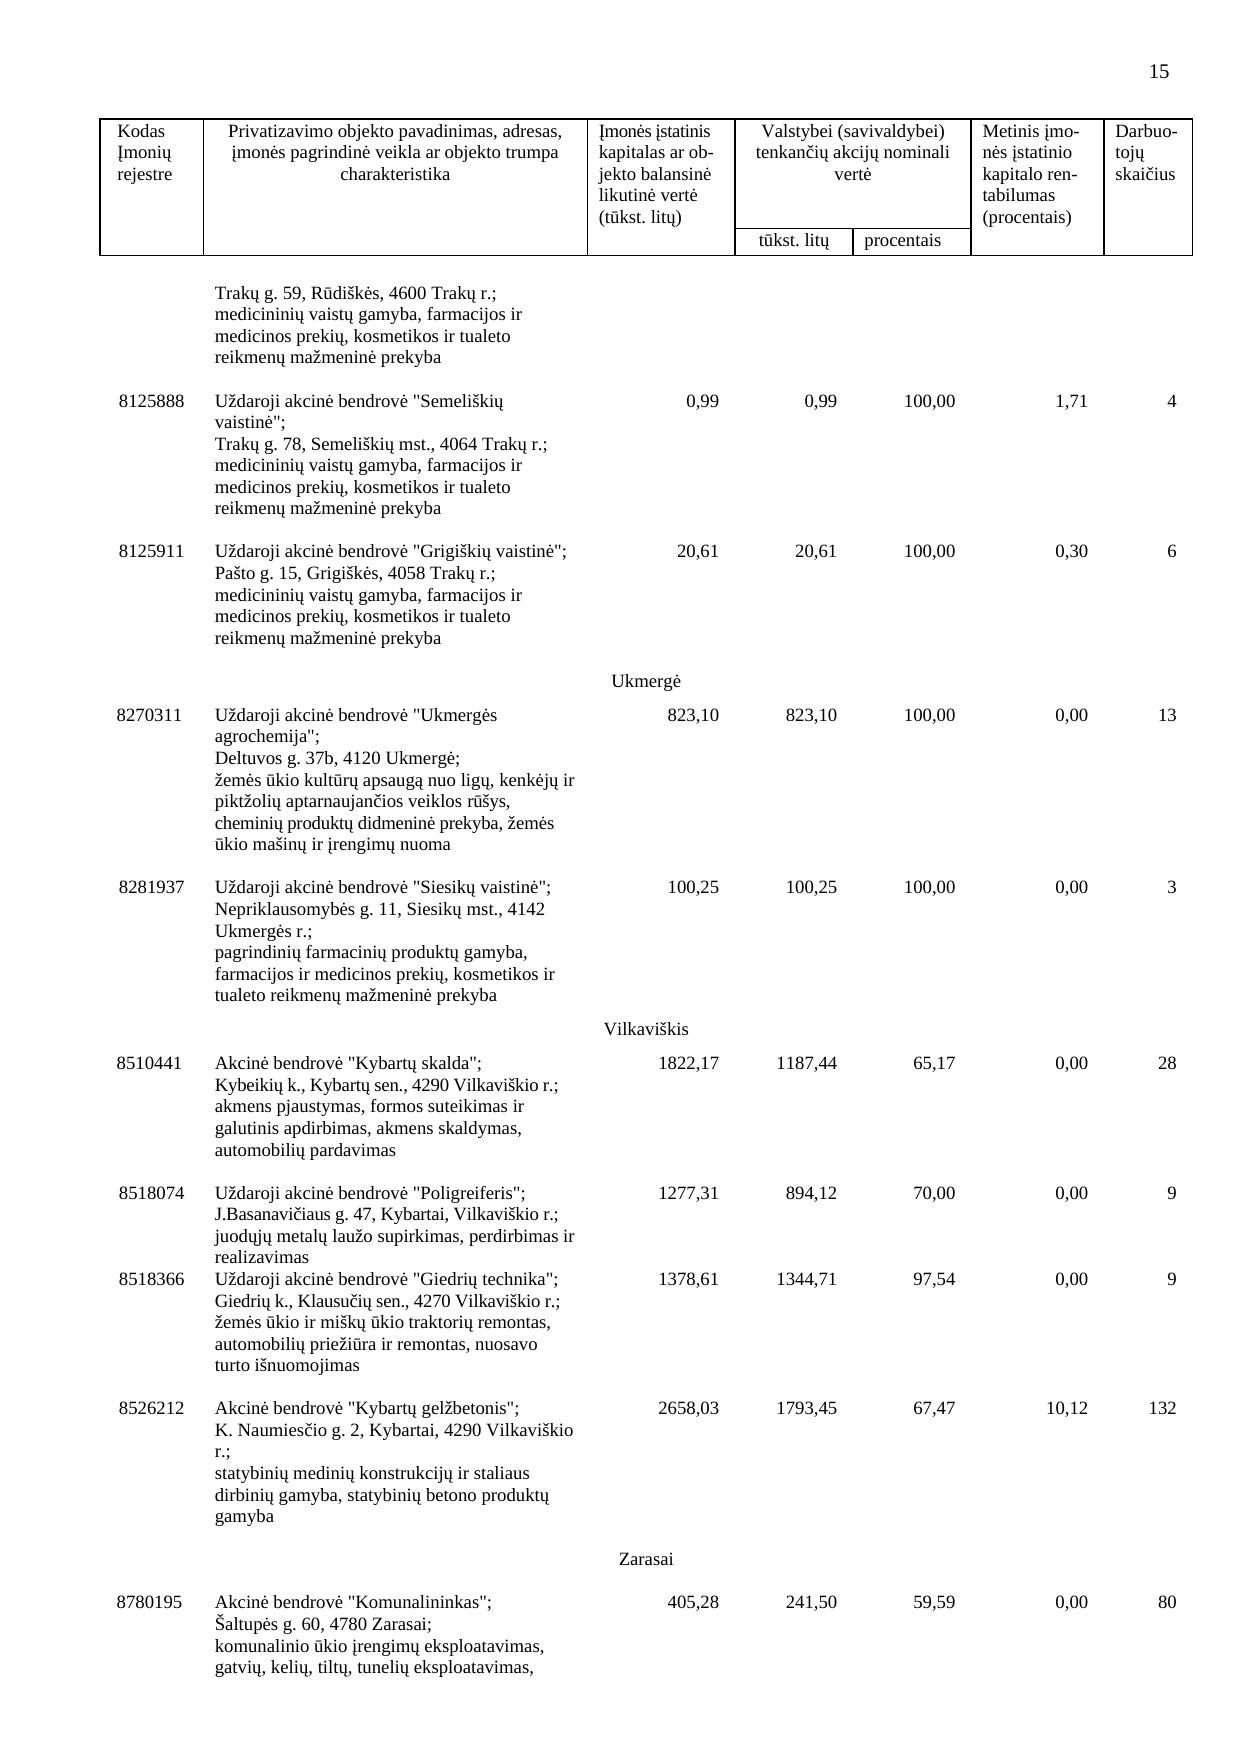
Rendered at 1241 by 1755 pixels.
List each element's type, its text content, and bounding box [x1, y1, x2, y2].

table_cell [853, 282, 971, 389]
table_cell 405,28 [587, 1591, 735, 1678]
table_cell 1793,45 [735, 1397, 853, 1548]
table_cell 67,47 [853, 1397, 971, 1548]
table_cell Akcinė bendrovė "Kybartų skalda"; Kybeikių k., Kybartų sen., 4290 Vilkaviškio r.; akmens pjaustymas, formos suteikimas ir galutinis apdirbimas, akmens skaldymas, automobilių pardavimas [203, 1052, 587, 1182]
table_cell Uždaroji akcinė bendrovė "Semeliškių vaistinė"; Trakų g. 78, Semeliškių mst., 4064 Trakų r.; medicininių vaistų gamyba, farmacijos ir medicinos prekių, kosmetikos ir tualeto reikmenų mažmeninė prekyba [203, 390, 587, 540]
table_cell 1,71 [971, 390, 1104, 540]
table_cell Uždaroji akcinė bendrovė "Giedrių technika"; Giedrių k., Klausučių sen., 4270 Vilkaviškio r.; žemės ūkio ir miškų ūkio traktorių remontas, automobilių priežiūra ir remontas, nuosavo turto išnuomojimas [203, 1268, 587, 1397]
table_cell 823,10 [587, 704, 735, 876]
table_cell 8125911 [100, 540, 203, 670]
table_cell 823,10 [735, 704, 853, 876]
table_cell 100,25 [735, 876, 853, 1018]
table_cell 100,00 [853, 704, 971, 876]
table_cell 8281937 [100, 876, 203, 1018]
table_cell 0,00 [971, 1182, 1104, 1268]
table_cell 0,30 [971, 540, 1104, 670]
table_cell 8518074 [100, 1182, 203, 1268]
table_cell [1104, 256, 1192, 282]
table_cell [1105, 228, 1192, 254]
table_cell Ukmergė [100, 670, 1192, 704]
table_cell 70,00 [853, 1182, 971, 1268]
table_cell 0,99 [735, 390, 853, 540]
table_cell 0,00 [971, 1268, 1104, 1397]
table_cell 8270311 [100, 704, 203, 876]
table_cell 8780195 [100, 1591, 203, 1678]
table_cell 100,00 [853, 876, 971, 1018]
table_cell tūkst. litų [736, 229, 852, 254]
table_cell [971, 256, 1104, 282]
table_cell [587, 256, 735, 282]
table_cell 6 [1104, 540, 1192, 670]
table_cell 8510441 [100, 1052, 203, 1182]
table_cell 20,61 [735, 540, 853, 670]
table_cell [101, 228, 203, 254]
table_cell [735, 256, 853, 282]
table_cell [972, 228, 1103, 254]
table_cell [588, 228, 734, 254]
table_cell Uždaroji akcinė bendrovė "Ukmergės agrochemija"; Deltuvos g. 37b, 4120 Ukmergė; žemės ūkio kultūrų apsaugą nuo ligų, kenkėjų ir piktžolių aptarnaujančios veiklos rūšys, cheminių produktų didmeninė prekyba, žemės ūkio mašinų ir įrengimų nuoma [203, 704, 587, 876]
table_cell 9 [1104, 1268, 1192, 1397]
table_cell 28 [1104, 1052, 1192, 1182]
table_cell 100,25 [587, 876, 735, 1018]
table_cell 0,00 [971, 704, 1104, 876]
table_cell 2658,03 [587, 1397, 735, 1548]
table_cell [100, 256, 203, 282]
table_cell 59,59 [853, 1591, 971, 1678]
table_cell 0,00 [971, 1591, 1104, 1678]
table_header Metinis įmo-nės įstatinio kapitalo ren-tabilumas (procentais) [972, 120, 1103, 227]
table_cell [853, 256, 971, 282]
table_cell 3 [1104, 876, 1192, 1018]
table_cell [735, 282, 853, 389]
table_cell Zarasai [100, 1548, 1192, 1591]
table_cell 20,61 [587, 540, 735, 670]
table_cell 8526212 [100, 1397, 203, 1548]
table_cell 4 [1104, 390, 1192, 540]
table_cell procentais [854, 229, 970, 254]
table_cell [100, 282, 203, 389]
table_cell 80 [1104, 1591, 1192, 1678]
table_cell 100,00 [853, 390, 971, 540]
table_cell Akcinė bendrovė "Komunalininkas"; Šaltupės g. 60, 4780 Zarasai; komunalinio ūkio įrengimų eksploatavimas, gatvių, kelių, tiltų, tunelių eksploatavimas, [203, 1591, 587, 1678]
table_header Kodas Įmonių rejestre [101, 120, 203, 227]
table_cell 132 [1104, 1397, 1192, 1548]
table_cell 1187,44 [735, 1052, 853, 1182]
table_cell 97,54 [853, 1268, 971, 1397]
table_cell [587, 282, 735, 389]
table_cell 65,17 [853, 1052, 971, 1182]
table_cell Uždaroji akcinė bendrovė "Siesikų vaistinė"; Nepriklausomybės g. 11, Siesikų mst., 4142 Ukmergės r.; pagrindinių farmacinių produktų gamyba, farmacijos ir medicinos prekių, kosmetikos ir tualeto reikmenų mažmeninė prekyba [203, 876, 587, 1018]
table_header Įmonės įstatinis kapitalas ar ob-jekto balansinė likutinė vertė (tūkst. litų) [588, 120, 734, 227]
table_header Privatizavimo objekto pavadinimas, adresas, įmonės pagrindinė veikla ar objekto trumpa charakteristika [204, 120, 587, 227]
table_cell 13 [1104, 704, 1192, 876]
table_cell Akcinė bendrovė "Kybartų gelžbetonis"; K. Naumiesčio g. 2, Kybartai, 4290 Vilkaviškio r.; statybinių medinių konstrukcijų ir staliaus dirbinių gamyba, statybinių betono produktų gamyba [203, 1397, 587, 1548]
table_cell Trakų g. 59, Rūdiškės, 4600 Trakų r.; medicininių vaistų gamyba, farmacijos ir medicinos prekių, kosmetikos ir tualeto reikmenų mažmeninė prekyba [203, 282, 587, 389]
table_cell 1277,31 [587, 1182, 735, 1268]
table_cell 0,00 [971, 1052, 1104, 1182]
table_cell 0,99 [587, 390, 735, 540]
table_cell 10,12 [971, 1397, 1104, 1548]
table_cell 8518366 [100, 1268, 203, 1397]
table_cell [204, 228, 587, 254]
table_cell 8125888 [100, 390, 203, 540]
table_header Darbuo-tojų skaičius [1105, 120, 1192, 227]
table_cell 0,00 [971, 876, 1104, 1018]
table_cell [971, 282, 1104, 389]
table_cell Uždaroji akcinė bendrovė "Grigiškių vaistinė"; Pašto g. 15, Grigiškės, 4058 Trakų r.; medicininių vaistų gamyba, farmacijos ir medicinos prekių, kosmetikos ir tualeto reikmenų mažmeninė prekyba [203, 540, 587, 670]
table_cell [1104, 282, 1192, 389]
table_cell 894,12 [735, 1182, 853, 1268]
table_cell 1378,61 [587, 1268, 735, 1397]
table_cell 100,00 [853, 540, 971, 670]
table_cell 241,50 [735, 1591, 853, 1678]
table_cell 1822,17 [587, 1052, 735, 1182]
table_cell 1344,71 [735, 1268, 853, 1397]
table_cell 9 [1104, 1182, 1192, 1268]
table_cell Uždaroji akcinė bendrovė "Poligreiferis"; J.Basanavičiaus g. 47, Kybartai, Vilkaviškio r.; juodųjų metalų laužo supirkimas, perdirbimas ir realizavimas [203, 1182, 587, 1268]
table_header Valstybei (savivaldybei) tenkančių akcijų nominali vertė [736, 120, 970, 227]
table_cell [203, 256, 587, 282]
table_cell Vilkaviškis [100, 1018, 1192, 1052]
